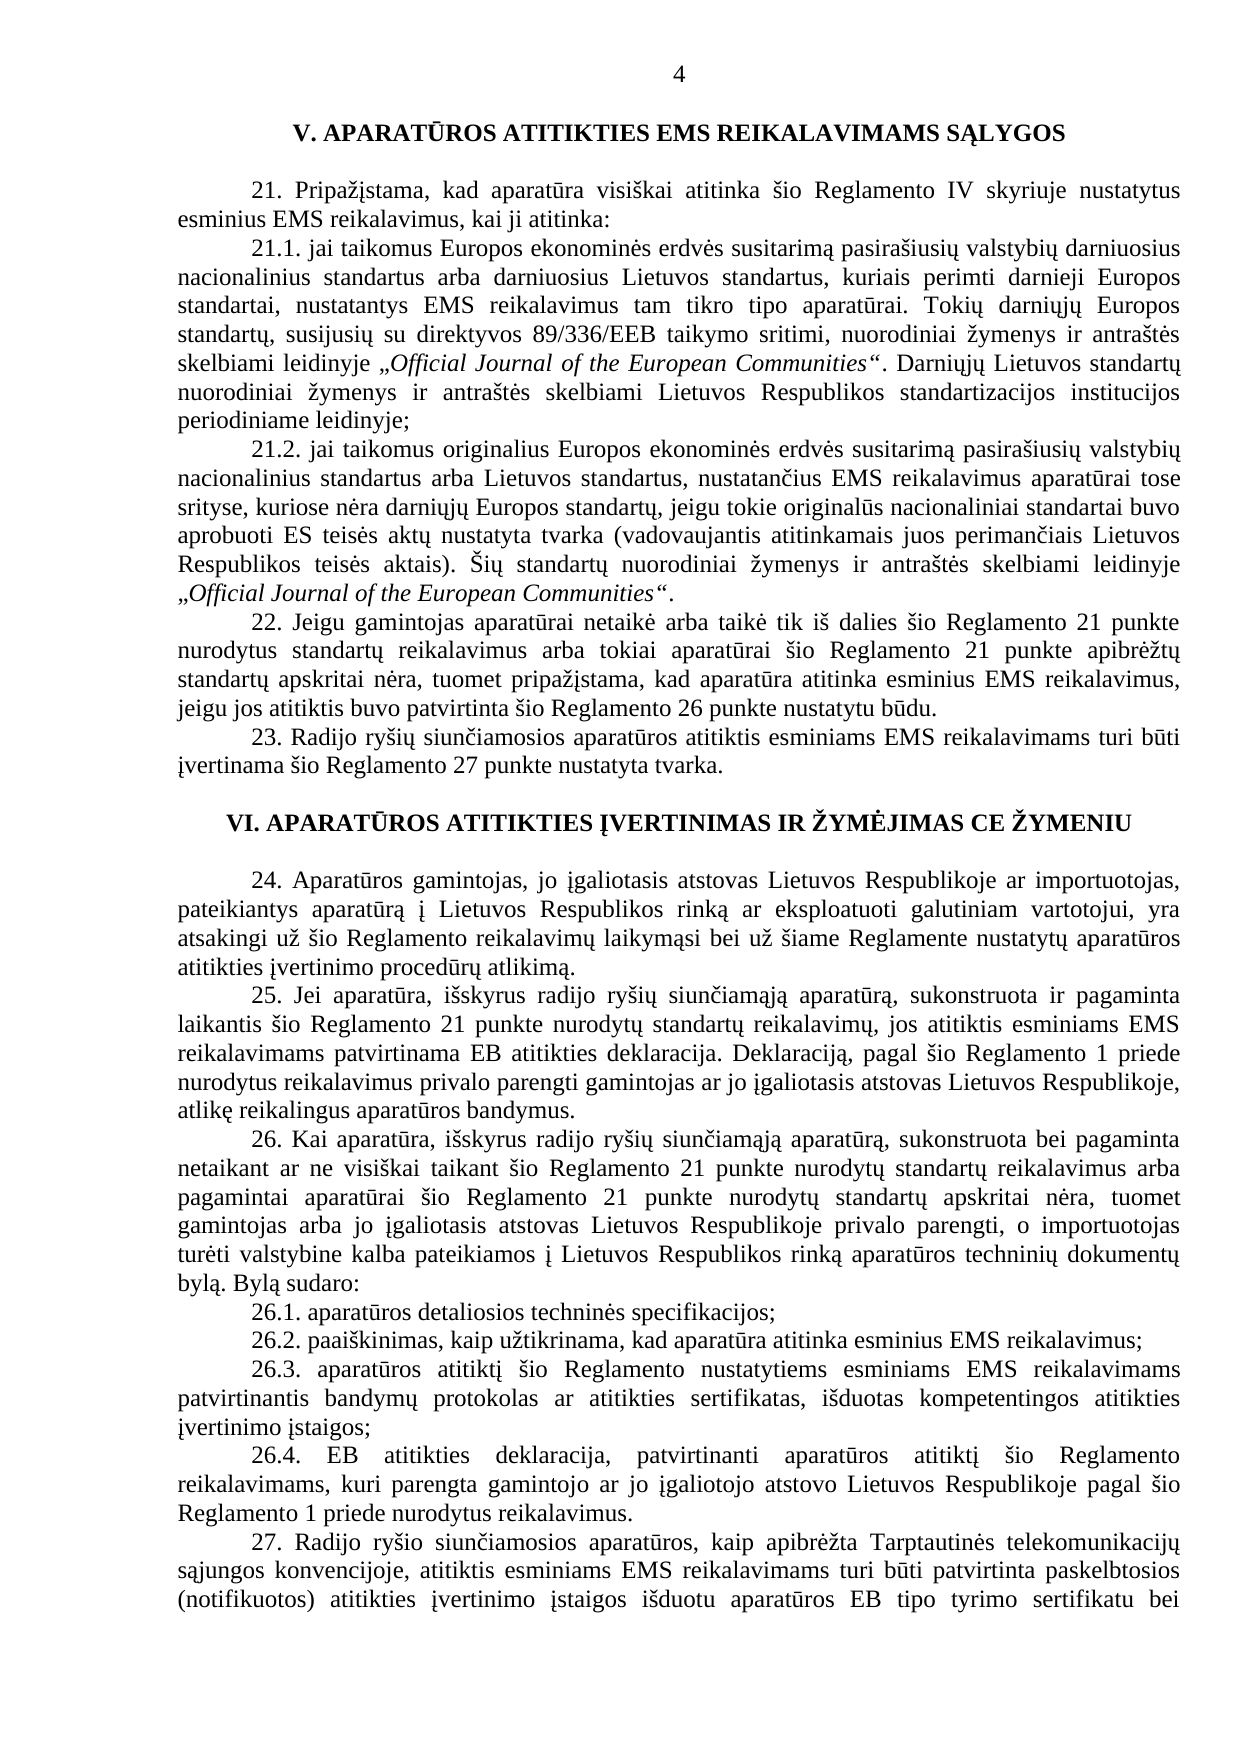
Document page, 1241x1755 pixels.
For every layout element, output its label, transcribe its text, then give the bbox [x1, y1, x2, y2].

text 22. Jeigu gamintojas aparatūrai netaikė arba taikė tik iš dalies šio Reglamento 21 punkte nurodytus standartų reikalavimus arba tokiai aparatūrai šio Reglamento 21 punkte apibrėžtų standartų apskritai nėra, tuomet pripažįstama, kad aparatūra atitinka esminius EMS reikalavimus, jeigu jos atitiktis buvo patvirtinta šio Reglamento 26 punkte nustatytu būdu. [177, 607, 1181, 722]
text 27. Radijo ryšio siunčiamosios aparatūros, kaip apibrėžta Tarptautinės telekomunikacijų sąjungos konvencijoje, atitiktis esminiams EMS reikalavimams turi būti patvirtinta paskelbtosios (notifikuotos) atitikties įvertinimo įstaigos išduotu aparatūros EB tipo tyrimo sertifikatu bei [177, 1527, 1181, 1613]
text 24. Aparatūros gamintojas, jo įgaliotasis atstovas Lietuvos Respublikoje ar importuotojas, pateikiantys aparatūrą į Lietuvos Respublikos rinką ar eksploatuoti galutiniam vartotojui, yra atsakingi už šio Reglamento reikalavimų laikymąsi bei už šiame Reglamente nustatytų aparatūros atitikties įvertinimo procedūrų atlikimą. [177, 866, 1181, 981]
text 26.4. EB atitikties deklaracija, patvirtinanti aparatūros atitiktį šio Reglamento reikalavimams, kuri parengta gamintojo ar jo įgaliotojo atstovo Lietuvos Respublikoje pagal šio Reglamento 1 priede nurodytus reikalavimus. [177, 1441, 1181, 1527]
text 21.1. jai taikomus Europos ekonominės erdvės susitarimą pasirašiusių valstybių darniuosius nacionalinius standartus arba darniuosius Lietuvos standartus, kuriais perimti darnieji Europos standartai, nustatantys EMS reikalavimus tam tikro tipo aparatūrai. Tokių darniųjų Europos standartų, susijusių su direktyvos 89/336/EEB taikymo sritimi, nuorodiniai žymenys ir antraštės skelbiami leidinyje „Official Journal of the European Communities“. Darniųjų Lietuvos standartų nuorodiniai žymenys ir antraštės skelbiami Lietuvos Respublikos standartizacijos institucijos periodiniame leidinyje; [177, 233, 1181, 434]
text 26.1. aparatūros detaliosios techninės specifikacijos; [177, 1297, 1181, 1326]
text 23. Radijo ryšių siunčiamosios aparatūros atitiktis esminiams EMS reikalavimams turi būti įvertinama šio Reglamento 27 punkte nustatyta tvarka. [177, 722, 1181, 779]
text 26.2. paaiškinimas, kaip užtikrinama, kad aparatūra atitinka esminius EMS reikalavimus; [177, 1326, 1181, 1354]
text 26. Kai aparatūra, išskyrus radijo ryšių siunčiamąją aparatūrą, sukonstruota bei pagaminta netaikant ar ne visiškai taikant šio Reglamento 21 punkte nurodytų standartų reikalavimus arba pagamintai aparatūrai šio Reglamento 21 punkte nurodytų standartų apskritai nėra, tuomet gamintojas arba jo įgaliotasis atstovas Lietuvos Respublikoje privalo parengti, o importuotojas turėti valstybine kalba pateikiamos į Lietuvos Respublikos rinką aparatūros techninių dokumentų bylą. Bylą sudaro: [177, 1124, 1181, 1297]
text VI. Aparatūros atitikties įvertinimas ir žymėjimas CE žymeniu [177, 808, 1181, 837]
text 26.3. aparatūros atitiktį šio Reglamento nustatytiems esminiams EMS reikalavimams patvirtinantis bandymų protokolas ar atitikties sertifikatas, išduotas kompetentingos atitikties įvertinimo įstaigos; [177, 1354, 1181, 1441]
text 21. Pripažįstama, kad aparatūra visiškai atitinka šio Reglamento IV skyriuje nustatytus esminius EMS reikalavimus, kai ji atitinka: [177, 176, 1181, 233]
text 25. Jei aparatūra, išskyrus radijo ryšių siunčiamąją aparatūrą, sukonstruota ir pagaminta laikantis šio Reglamento 21 punkte nurodytų standartų reikalavimų, jos atitiktis esminiams EMS reikalavimams patvirtinama EB atitikties deklaracija. Deklaraciją, pagal šio Reglamento 1 priede nurodytus reikalavimus privalo parengti gamintojas ar jo įgaliotasis atstovas Lietuvos Respublikoje, atlikę reikalingus aparatūros bandymus. [177, 981, 1181, 1124]
text v. Aparatūros atitikties EMS reikalavimams sąlygos [177, 118, 1181, 147]
text 21.2. jai taikomus originalius Europos ekonominės erdvės susitarimą pasirašiusių valstybių nacionalinius standartus arba Lietuvos standartus, nustatančius EMS reikalavimus aparatūrai tose srityse, kuriose nėra darniųjų Europos standartų, jeigu tokie originalūs nacionaliniai standartai buvo aprobuoti ES teisės aktų nustatyta tvarka (vadovaujantis atitinkamais juos perimančiais Lietuvos Respublikos teisės aktais). Šių standartų nuorodiniai žymenys ir antraštės skelbiami leidinyje „Official Journal of the European Communities“. [177, 434, 1181, 607]
